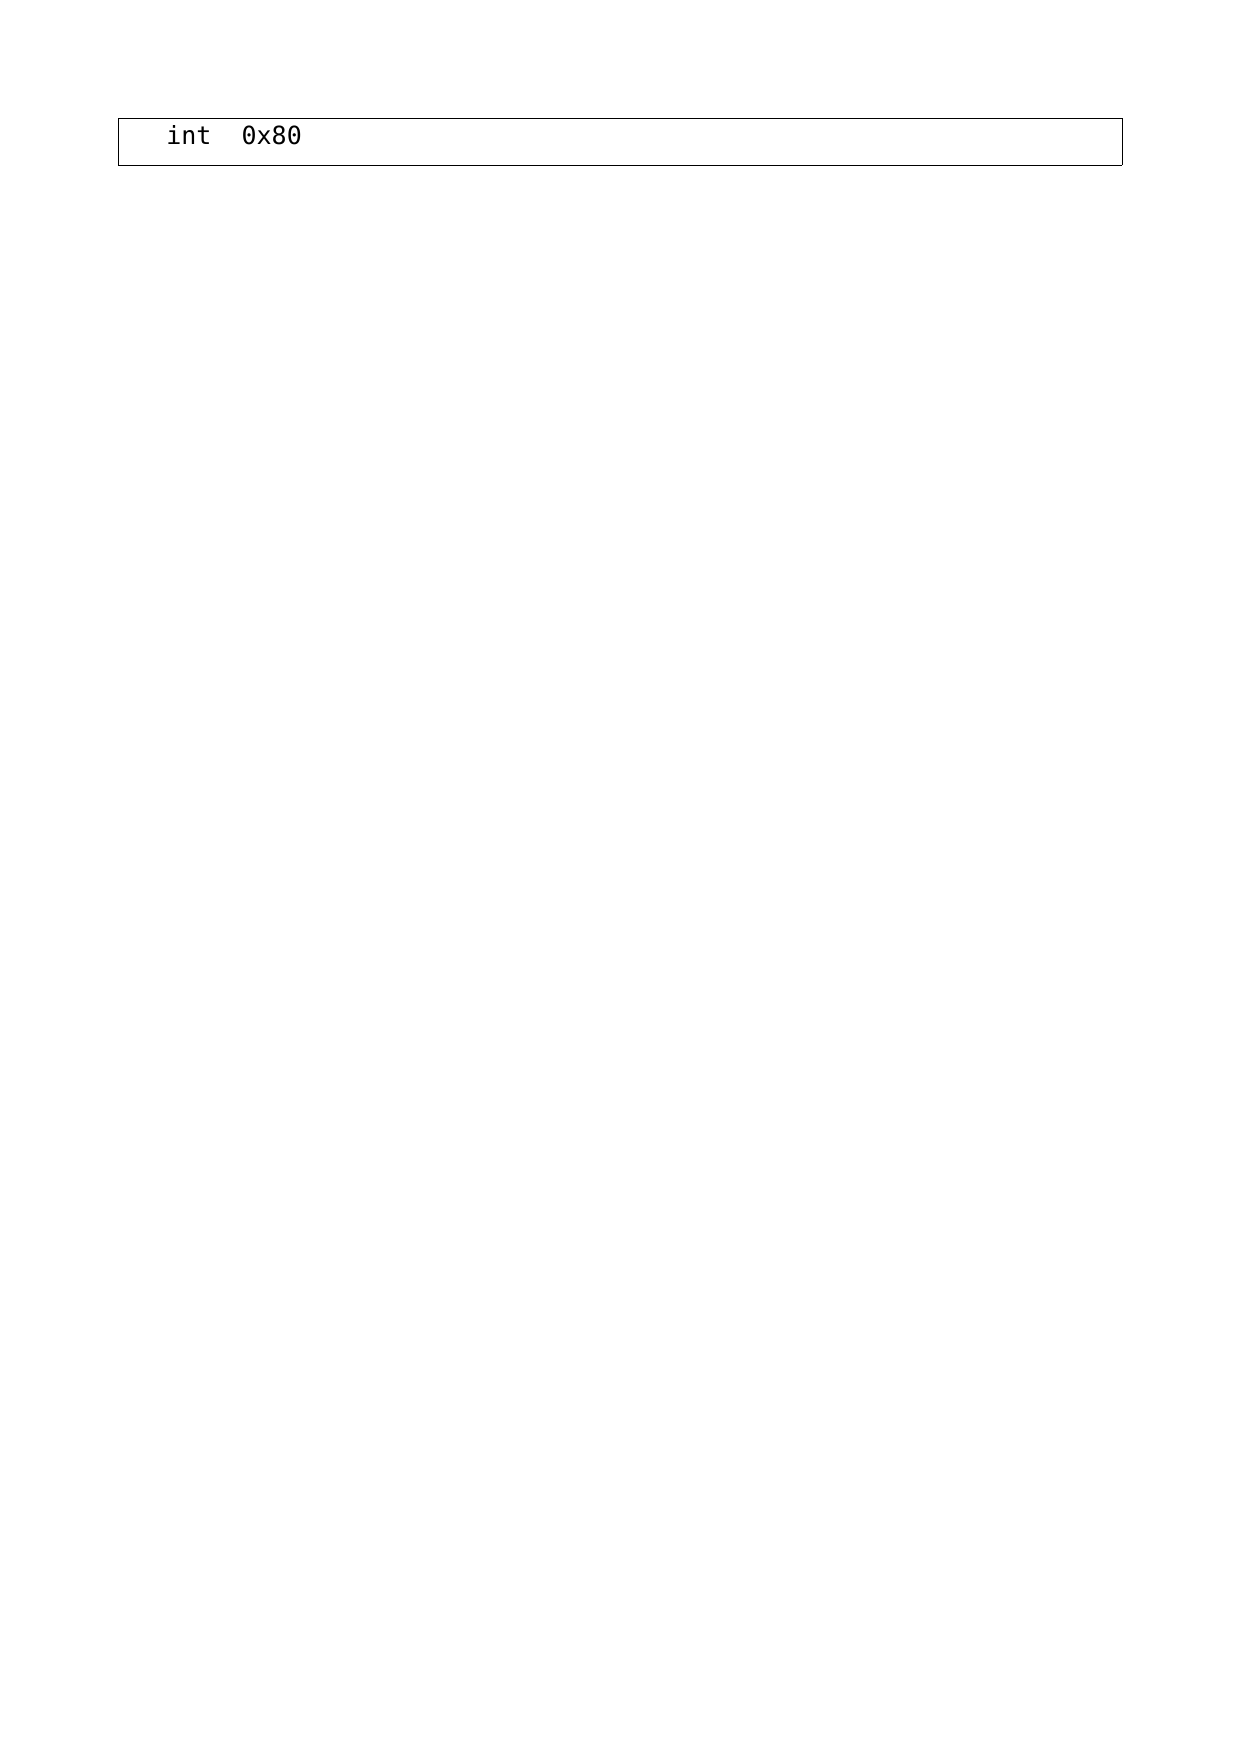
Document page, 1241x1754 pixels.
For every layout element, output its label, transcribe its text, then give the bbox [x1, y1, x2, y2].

table_header int 0x80 [119, 119, 1122, 165]
